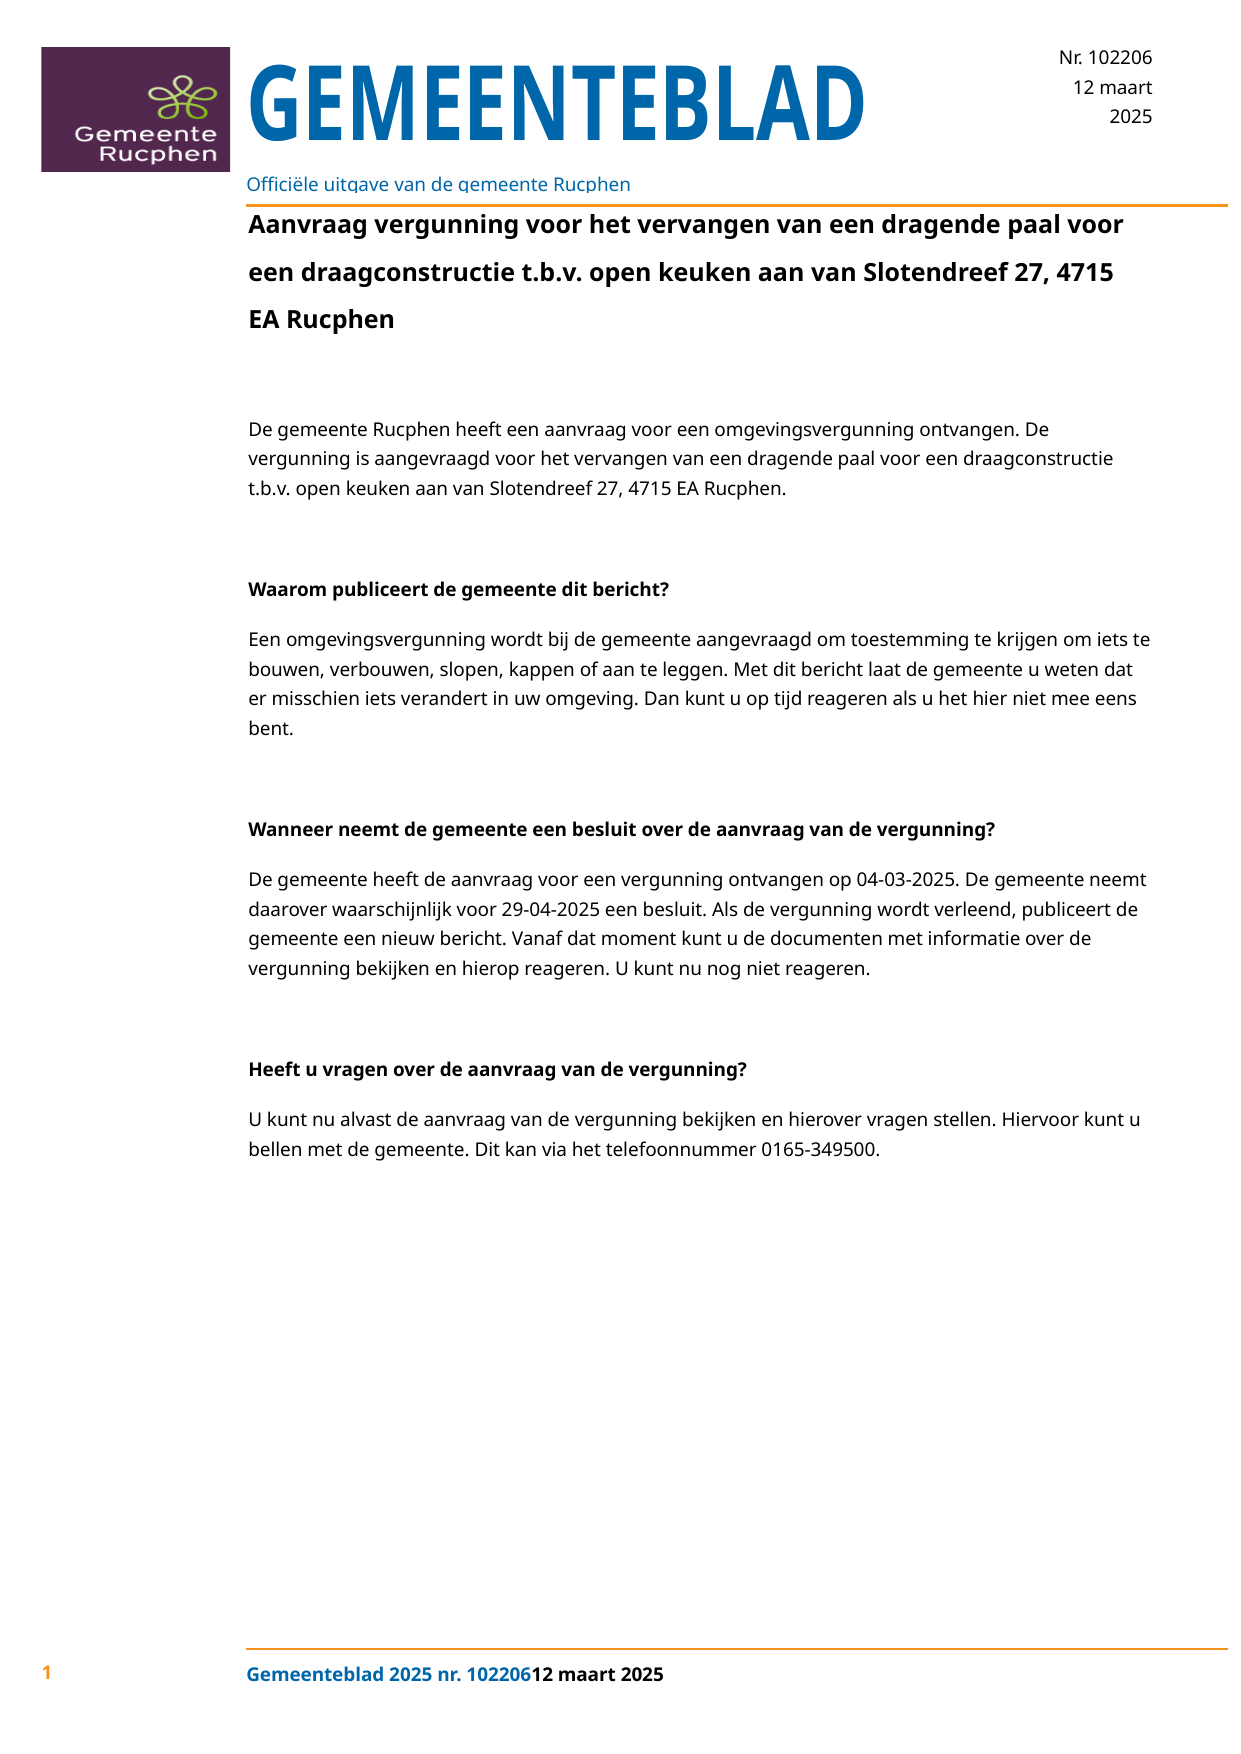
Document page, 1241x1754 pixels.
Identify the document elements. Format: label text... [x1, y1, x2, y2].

text De gemeente heeft de aanvraag voor een vergunning ontvangen op 04-03-2025. De gemeente neemt daarover waarschijnlijk voor 29-04-2025 een besluit. Als de vergunning wordt verleend, publiceert de gemeente een nieuw bericht. Vanaf dat moment kunt u de documenten met informatie over de vergunning bekijken en hierop reageren. U kunt nu nog niet reageren. [248, 866, 1152, 981]
text Waarom publiceert de gemeente dit bericht? [248, 576, 1152, 602]
text Wanneer neemt de gemeente een besluit over de aanvraag van de vergunning? [248, 816, 1152, 842]
picture [41, 47, 231, 172]
text Een omgevingsvergunning wordt bij de gemeente aangevraagd om toestemming te krijgen om iets te bouwen, verbouwen, slopen, kappen of aan te leggen. Met dit bericht laat de gemeente u weten dat er misschien iets verandert in uw omgeving. Dan kunt u op tijd reageren als u het hier niet mee eens bent. [248, 626, 1152, 741]
text De gemeente Rucphen heeft een aanvraag voor een omgevingsvergunning ontvangen. De vergunning is aangevraagd voor het vervangen van een dragende paal voor een draagconstructie t.b.v. open keuken aan van Slotendreef 27, 4715 EA Rucphen. [248, 416, 1152, 501]
text U kunt nu alvast de aanvraag van de vergunning bekijken en hierover vragen stellen. Hiervoor kunt u bellen met de gemeente. Dit kan via het telefoonnummer 0165-349500. [248, 1106, 1152, 1162]
text Aanvraag vergunning voor het vervangen van een dragende paal voor een draagconstructie t.b.v. open keuken aan van Slotendreef 27, 4715 EA Rucphen [248, 207, 1152, 336]
text Heeft u vragen over de aanvraag van de vergunning? [248, 1056, 1152, 1082]
